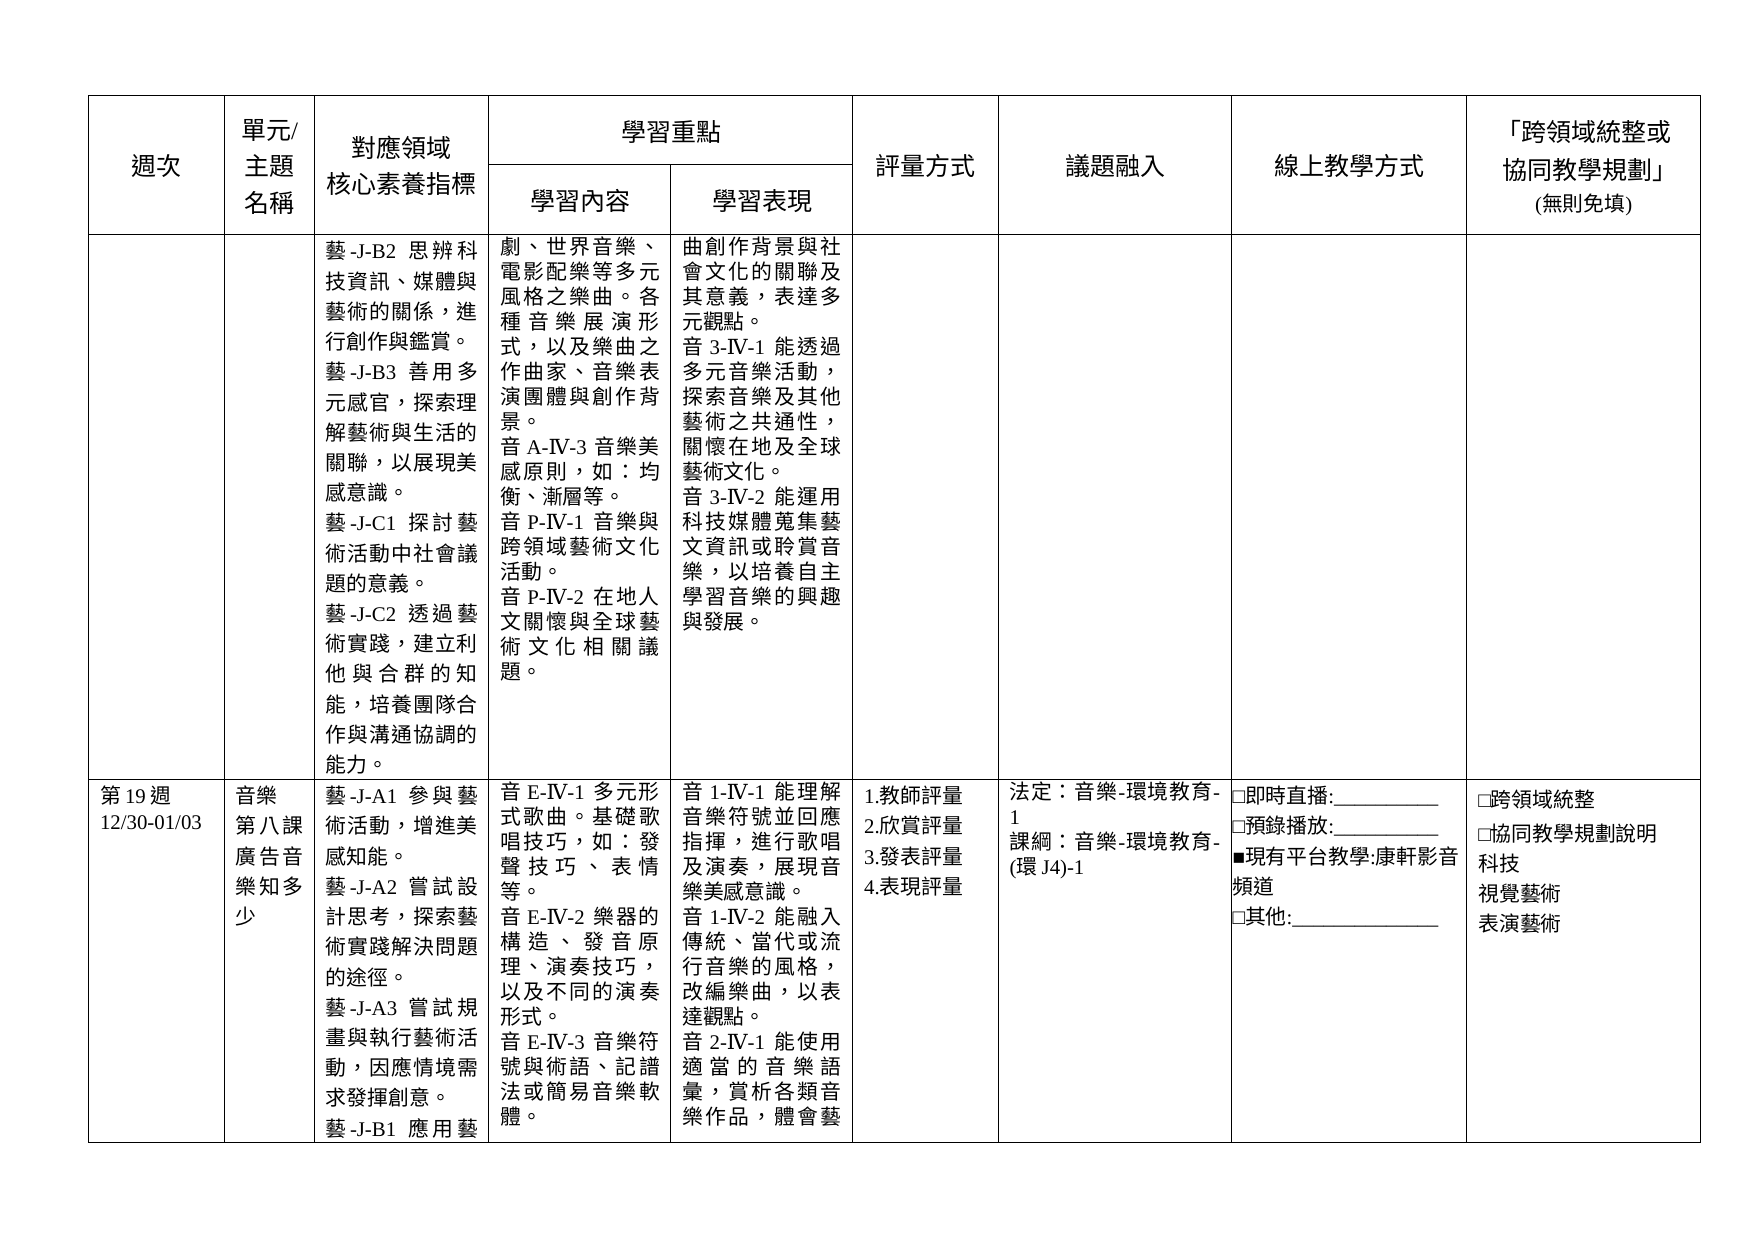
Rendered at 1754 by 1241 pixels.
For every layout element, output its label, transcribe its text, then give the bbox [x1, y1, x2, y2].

table_cell □跨領域統整 □協同教學規劃說明 科技 視覺藝術 表演藝術 [1467, 780, 1700, 1142]
table_cell [853, 235, 998, 778]
table_cell □即時直播:__________ □預錄播放:__________ ■現有平台教學:康軒影音頻道 □其他:______________ [1232, 780, 1466, 1142]
table_cell 音1-Ⅳ-1 能理解音樂符號並回應指揮，進行歌唱及演奏，展現音樂美感意識。 音1-Ⅳ-2 能融入傳統、當代或流行音樂的風格，改編樂曲，以表達觀點。 音2-Ⅳ-1 能使用適當的音樂語彙，賞析各類音樂作品，體會藝 [671, 780, 852, 1142]
table_cell 第19週 12/30-01/03 [89, 780, 224, 1142]
table_cell 法定：音樂-環境教育-1 課綱：音樂-環境教育-(環J4)-1 [999, 780, 1231, 1142]
table_cell [1232, 235, 1466, 778]
table_cell [225, 235, 314, 778]
table_header 線上教學方式 [1232, 96, 1466, 234]
table_cell [999, 235, 1231, 778]
table_cell 劇、世界音樂、電影配樂等多元風格之樂曲。各種音樂展演形式，以及樂曲之作曲家、音樂表演團體與創作背景。 音A-Ⅳ-3 音樂美感原則，如：均衡、漸層等。 音P-Ⅳ-1 音樂與跨領域藝術文化活動。 音P-Ⅳ-2 在地人文關懷與全球藝術文化相關議題。 [489, 235, 670, 778]
table_header 議題融入 [999, 96, 1231, 234]
table_header 學習重點 [489, 96, 852, 164]
table_header 評量方式 [853, 96, 998, 234]
table_header 「跨領域統整或 協同教學規劃｣ (無則免填) [1467, 96, 1700, 234]
table_cell 1.教師評量 2.欣賞評量 3.發表評量 4.表現評量 [853, 780, 998, 1142]
table_header 對應領域 核心素養指標 [315, 96, 488, 234]
table_cell 學習內容 [489, 165, 670, 234]
table_cell 曲創作背景與社會文化的關聯及其意義，表達多元觀點。 音3-Ⅳ-1 能透過多元音樂活動，探索音樂及其他藝術之共通性，關懷在地及全球藝術文化。 音3-Ⅳ-2 能運用科技媒體蒐集藝文資訊或聆賞音樂，以培養自主學習音樂的興趣與發展。 [671, 235, 852, 778]
table_header 週次 [89, 96, 224, 234]
table_cell [1467, 235, 1700, 778]
table_cell 藝-J-B2 思辨科技資訊、媒體與藝術的關係，進行創作與鑑賞。 藝-J-B3 善用多元感官，探索理解藝術與生活的關聯，以展現美感意識。 藝-J-C1 探討藝術活動中社會議題的意義。 藝-J-C2 透過藝術實踐，建立利他與合群的知能，培養團隊合作與溝通協調的能力。 [315, 235, 488, 778]
table_header 單元/主題名稱 [225, 96, 314, 234]
table_cell [89, 235, 224, 778]
table_cell 音E-Ⅳ-1 多元形式歌曲。基礎歌唱技巧，如：發聲技巧、表情等。 音E-Ⅳ-2 樂器的構造、發音原理、演奏技巧，以及不同的演奏形式。 音E-Ⅳ-3 音樂符號與術語、記譜法或簡易音樂軟體。 [489, 780, 670, 1142]
table_cell 音樂 第八課廣告音樂知多少 [225, 780, 314, 1142]
table_cell 學習表現 [671, 165, 852, 234]
table_cell 藝-J-A1 參與藝術活動，增進美感知能。 藝-J-A2 嘗試設計思考，探索藝術實踐解決問題的途徑。 藝-J-A3 嘗試規畫與執行藝術活動，因應情境需求發揮創意。 藝-J-B1 應用藝 [315, 780, 488, 1142]
